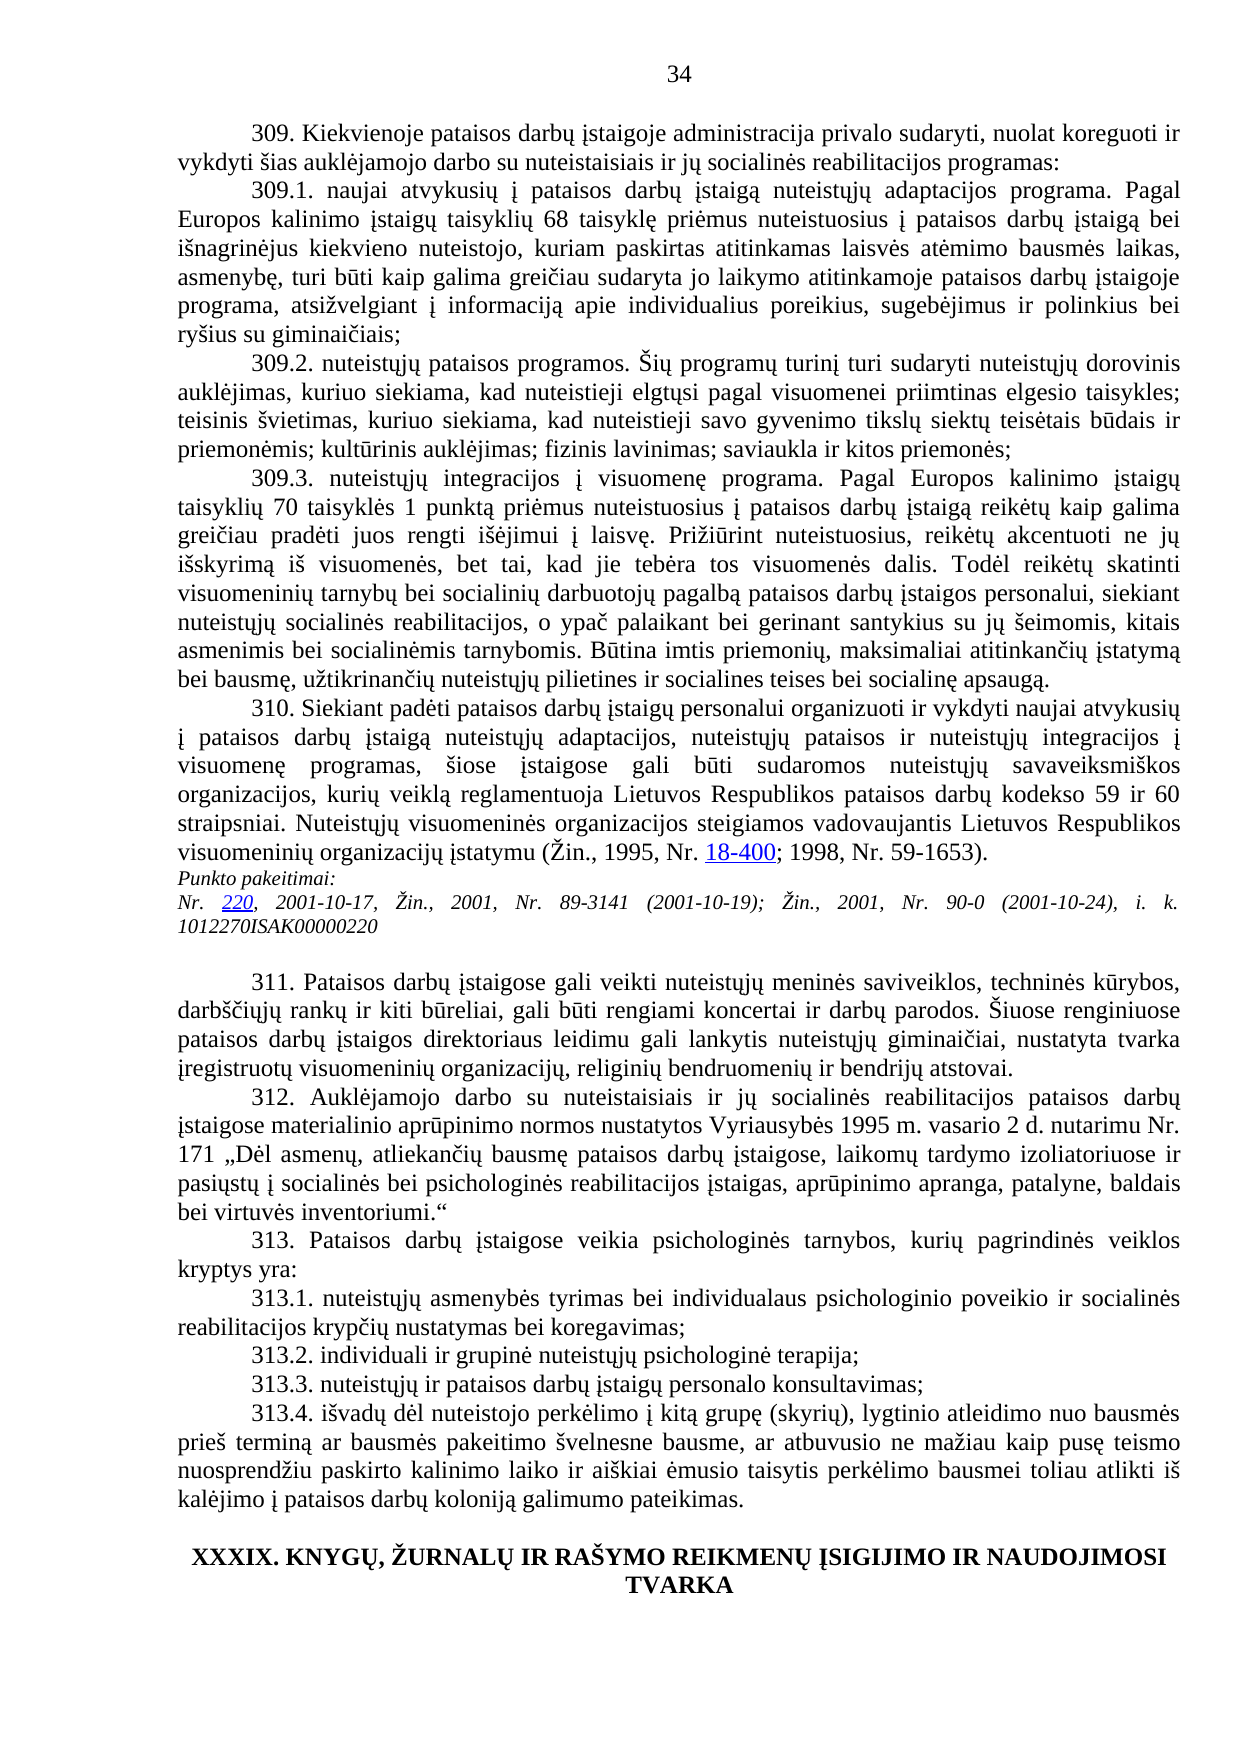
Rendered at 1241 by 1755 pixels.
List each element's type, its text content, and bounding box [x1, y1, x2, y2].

text 309. Kiekvienoje pataisos darbų įstaigoje administracija privalo sudaryti, nuolat koreguoti ir vykdyti šias auklėjamojo darbo su nuteistaisiais ir jų socialinės reabilitacijos programas: [177, 118, 1181, 176]
text 311. Pataisos darbų įstaigose gali veikti nuteistųjų meninės saviveiklos, techninės kūrybos, darbščiųjų rankų ir kiti būreliai, gali būti rengiami koncertai ir darbų parodos. Šiuose renginiuose pataisos darbų įstaigos direktoriaus leidimu gali lankytis nuteistųjų giminaičiai, nustatyta tvarka įregistruotų visuomeninių organizacijų, religinių bendruomenių ir bendrijų atstovai. [177, 967, 1181, 1082]
text 313.4. išvadų dėl nuteistojo perkėlimo į kitą grupę (skyrių), lygtinio atleidimo nuo bausmės prieš terminą ar bausmės pakeitimo švelnesne bausme, ar atbuvusio ne mažiau kaip pusę teismo nuosprendžiu paskirto kalinimo laiko ir aiškiai ėmusio taisytis perkėlimo bausmei toliau atlikti iš kalėjimo į pataisos darbų koloniją galimumo pateikimas. [177, 1398, 1181, 1513]
text 313. Pataisos darbų įstaigose veikia psichologinės tarnybos, kurių pagrindinės veiklos kryptys yra: [177, 1225, 1181, 1283]
text XXXIX. KNYGŲ, ŽURNALŲ IR RAŠYMO REIKMENŲ ĮSIGIJIMO IR NAUDOJIMOSI TVARKA [177, 1542, 1181, 1599]
text 309.1. naujai atvykusių į pataisos darbų įstaigą nuteistųjų adaptacijos programa. Pagal Europos kalinimo įstaigų taisyklių 68 taisyklę priėmus nuteistuosius į pataisos darbų įstaigą bei išnagrinėjus kiekvieno nuteistojo, kuriam paskirtas atitinkamas laisvės atėmimo bausmės laikas, asmenybę, turi būti kaip galima greičiau sudaryta jo laikymo atitinkamoje pataisos darbų įstaigoje programa, atsižvelgiant į informaciją apie individualius poreikius, sugebėjimus ir polinkius bei ryšius su giminaičiais; [177, 176, 1181, 348]
text Nr. 220, 2001-10-17, Žin., 2001, Nr. 89-3141 (2001-10-19); Žin., 2001, Nr. 90-0 (2001-10-24), i. k. 1012270ISAK00000220 [177, 890, 1181, 938]
text 313.2. individuali ir grupinė nuteistųjų psichologinė terapija; [177, 1340, 1181, 1369]
text 312. Auklėjamojo darbo su nuteistaisiais ir jų socialinės reabilitacijos pataisos darbų įstaigose materialinio aprūpinimo normos nustatytos Vyriausybės 1995 m. vasario 2 d. nutarimu Nr. 171 „Dėl asmenų, atliekančių bausmę pataisos darbų įstaigose, laikomų tardymo izoliatoriuose ir pasiųstų į socialinės bei psichologinės reabilitacijos įstaigas, aprūpinimo apranga, patalyne, baldais bei virtuvės inventoriumi.“ [177, 1082, 1181, 1225]
text 309.3. nuteistųjų integracijos į visuomenę programa. Pagal Europos kalinimo įstaigų taisyklių 70 taisyklės 1 punktą priėmus nuteistuosius į pataisos darbų įstaigą reikėtų kaip galima greičiau pradėti juos rengti išėjimui į laisvę. Prižiūrint nuteistuosius, reikėtų akcentuoti ne jų išskyrimą iš visuomenės, bet tai, kad jie tebėra tos visuomenės dalis. Todėl reikėtų skatinti visuomeninių tarnybų bei socialinių darbuotojų pagalbą pataisos darbų įstaigos personalui, siekiant nuteistųjų socialinės reabilitacijos, o ypač palaikant bei gerinant santykius su jų šeimomis, kitais asmenimis bei socialinėmis tarnybomis. Būtina imtis priemonių, maksimaliai atitinkančių įstatymą bei bausmę, užtikrinančių nuteistųjų pilietines ir socialines teises bei socialinę apsaugą. [177, 463, 1181, 693]
text 309.2. nuteistųjų pataisos programos. Šių programų turinį turi sudaryti nuteistųjų dorovinis auklėjimas, kuriuo siekiama, kad nuteistieji elgtųsi pagal visuomenei priimtinas elgesio taisykles; teisinis švietimas, kuriuo siekiama, kad nuteistieji savo gyvenimo tikslų siektų teisėtais būdais ir priemonėmis; kultūrinis auklėjimas; fizinis lavinimas; saviaukla ir kitos priemonės; [177, 348, 1181, 463]
text 313.3. nuteistųjų ir pataisos darbų įstaigų personalo konsultavimas; [177, 1369, 1181, 1398]
text Punkto pakeitimai: [177, 866, 1181, 890]
text 313.1. nuteistųjų asmenybės tyrimas bei individualaus psichologinio poveikio ir socialinės reabilitacijos krypčių nustatymas bei koregavimas; [177, 1283, 1181, 1340]
text 310. Siekiant padėti pataisos darbų įstaigų personalui organizuoti ir vykdyti naujai atvykusių į pataisos darbų įstaigą nuteistųjų adaptacijos, nuteistųjų pataisos ir nuteistųjų integracijos į visuomenę programas, šiose įstaigose gali būti sudaromos nuteistųjų savaveiksmiškos organizacijos, kurių veiklą reglamentuoja Lietuvos Respublikos pataisos darbų kodekso 59 ir 60 straipsniai. Nuteistųjų visuomeninės organizacijos steigiamos vadovaujantis Lietuvos Respublikos visuomeninių organizacijų įstatymu (Žin., 1995, Nr. 18-400; 1998, Nr. 59-1653). [177, 693, 1181, 866]
